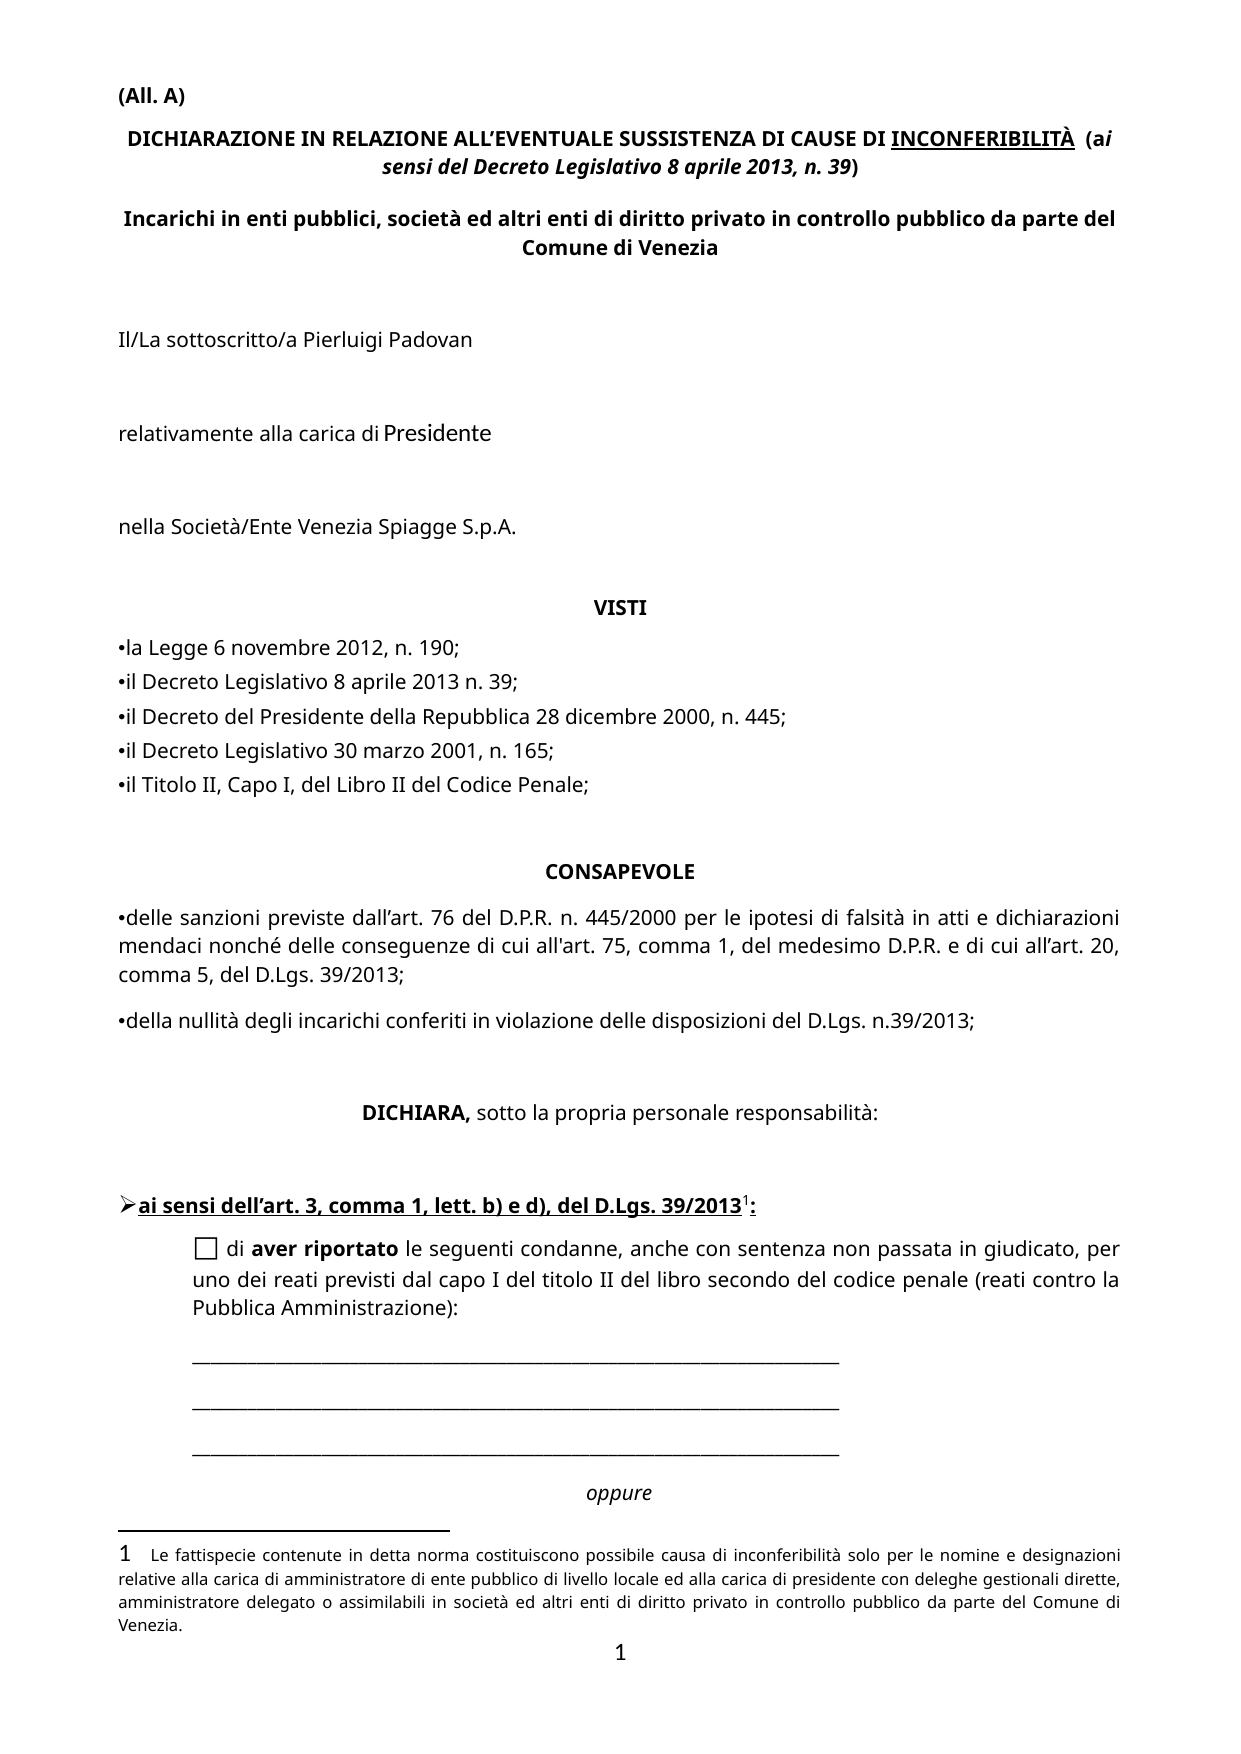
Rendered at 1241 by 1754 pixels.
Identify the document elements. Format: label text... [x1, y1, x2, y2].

list della nullità degli incarichi conferiti in violazione delle disposizioni del D.Lgs. n.39/2013; [118, 1006, 1122, 1034]
list il Decreto Legislativo 30 marzo 2001, n. 165; [118, 736, 1122, 764]
text Il/La sottoscritto/a Pierluigi Padovan [118, 325, 1122, 354]
list il Titolo II, Capo I, del Libro II del Codice Penale; [118, 771, 1122, 799]
list ai sensi dell’art. 3, comma 1, lett. b) e d), del D.Lgs. 39/2013: [118, 1191, 1122, 1219]
list delle sanzioni previste dall’art. 76 del D.P.R. n. 445/2000 per le ipotesi di falsità in atti e dichiarazioni mendaci nonché delle conseguenze di cui all'art. 75, comma 1, del medesimo D.P.R. e di cui all’art. 20, comma 5, del D.Lgs. 39/2013; [118, 903, 1122, 988]
text oppure [118, 1478, 1122, 1506]
text ______________________________________________________________________ [192, 1339, 1122, 1368]
text DICHIARA, sotto la propria personale responsabilità: [118, 1098, 1122, 1127]
text CONSAPEVOLE [118, 857, 1122, 885]
text nella Società/Ente Venezia Spiagge S.p.A. [118, 512, 1122, 540]
text ______________________________________________________________________ [192, 1432, 1122, 1460]
text DICHIARAZIONE IN RELAZIONE ALL’EVENTUALE SUSSISTENZA DI CAUSE DI INCONFERIBILITÀ (ai sensi del Decreto Legislativo 8 aprile 2013, n. 39) [118, 124, 1122, 181]
text ______________________________________________________________________ [192, 1386, 1122, 1414]
list il Decreto del Presidente della Repubblica 28 dicembre 2000, n. 445; [118, 702, 1122, 730]
list Le fattispecie contenute in detta norma costituiscono possibile causa di inconferibilità solo per le nomine e designazioni relative alla carica di amministratore di ente pubblico di livello locale ed alla carica di presidente con deleghe gestionali dirette, amministratore delegato o assimilabili in società ed altri enti di diritto privato in controllo pubblico da parte del Comune di Venezia. [118, 1537, 1122, 1636]
text Incarichi in enti pubblici, società ed altri enti di diritto privato in controllo pubblico da parte del Comune di Venezia [118, 204, 1122, 261]
list la Legge 6 novembre 2012, n. 190; [118, 633, 1122, 661]
text VISTI [118, 593, 1122, 621]
list il Decreto Legislativo 8 aprile 2013 n. 39; [118, 667, 1122, 696]
text □ di aver riportato le seguenti condanne, anche con sentenza non passata in giudicato, per uno dei reati previsti dal capo I del titolo II del libro secondo del codice penale (reati contro la Pubblica Amministrazione): [192, 1225, 1122, 1322]
text relativamente alla carica di Presidente [118, 417, 1122, 448]
